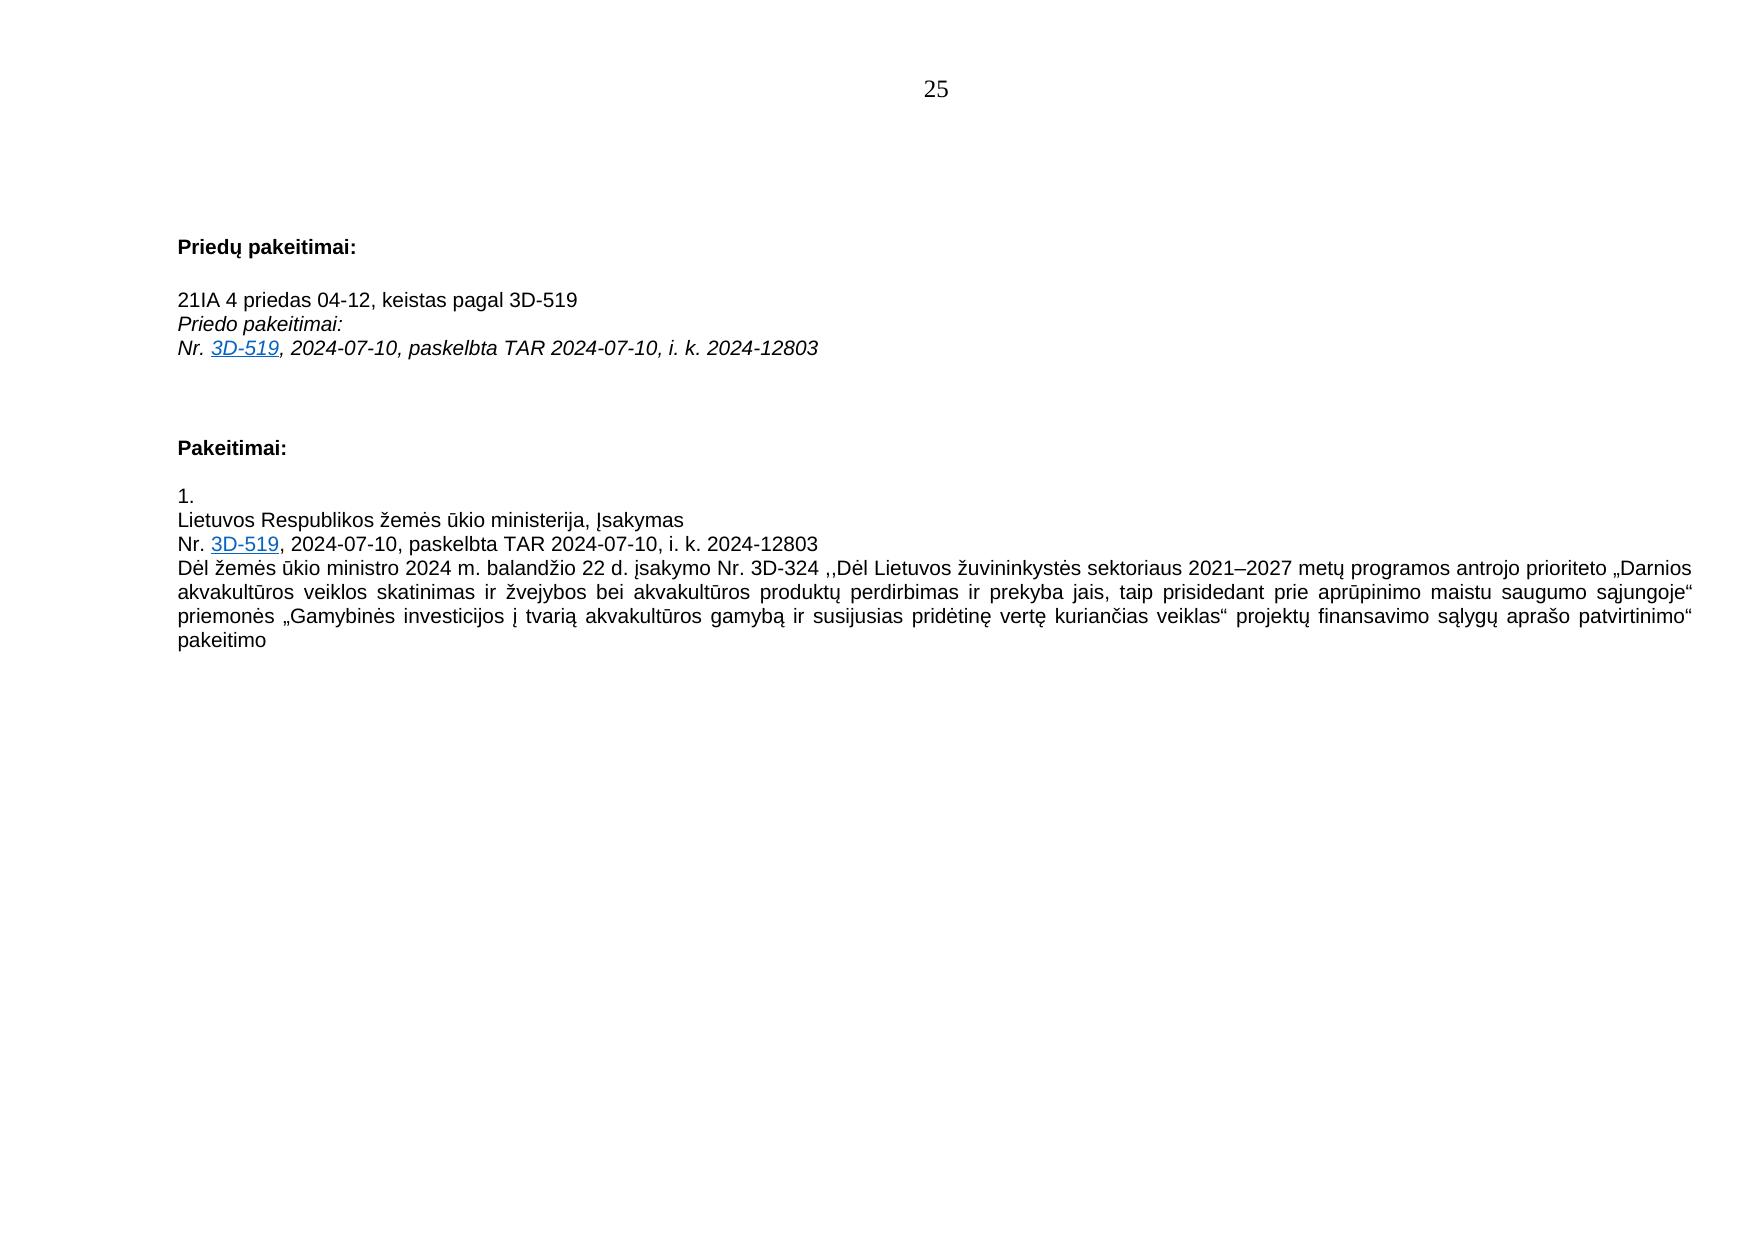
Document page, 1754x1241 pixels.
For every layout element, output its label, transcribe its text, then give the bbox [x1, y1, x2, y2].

text Dėl žemės ūkio ministro 2024 m. balandžio 22 d. įsakymo Nr. 3D-324 ,,Dėl Lietuvos žuvininkystės sektoriaus 2021‒2027 metų programos antrojo prioriteto „Darnios akvakultūros veiklos skatinimas ir žvejybos bei akvakultūros produktų perdirbimas ir prekyba jais, taip prisidedant prie aprūpinimo maistu saugumo sąjungoje“ priemonės „Gamybinės investicijos į tvarią akvakultūros gamybą ir susijusias pridėtinę vertę kuriančias veiklas“ projektų finansavimo sąlygų aprašo patvirtinimo“ pakeitimo [177, 556, 1695, 652]
text Pakeitimai: [177, 436, 1695, 460]
text Nr. 3D-519, 2024-07-10, paskelbta TAR 2024-07-10, i. k. 2024-12803 [177, 335, 1695, 359]
text Priedų pakeitimai: [177, 235, 1695, 259]
text Lietuvos Respublikos žemės ūkio ministerija, Įsakymas [177, 508, 1695, 532]
text Nr. 3D-519, 2024-07-10, paskelbta TAR 2024-07-10, i. k. 2024-12803 [177, 532, 1695, 556]
text 21IA 4 priedas 04-12, keistas pagal 3D-519 [177, 287, 1695, 311]
text 1. [177, 484, 1695, 508]
text Priedo pakeitimai: [177, 311, 1695, 335]
